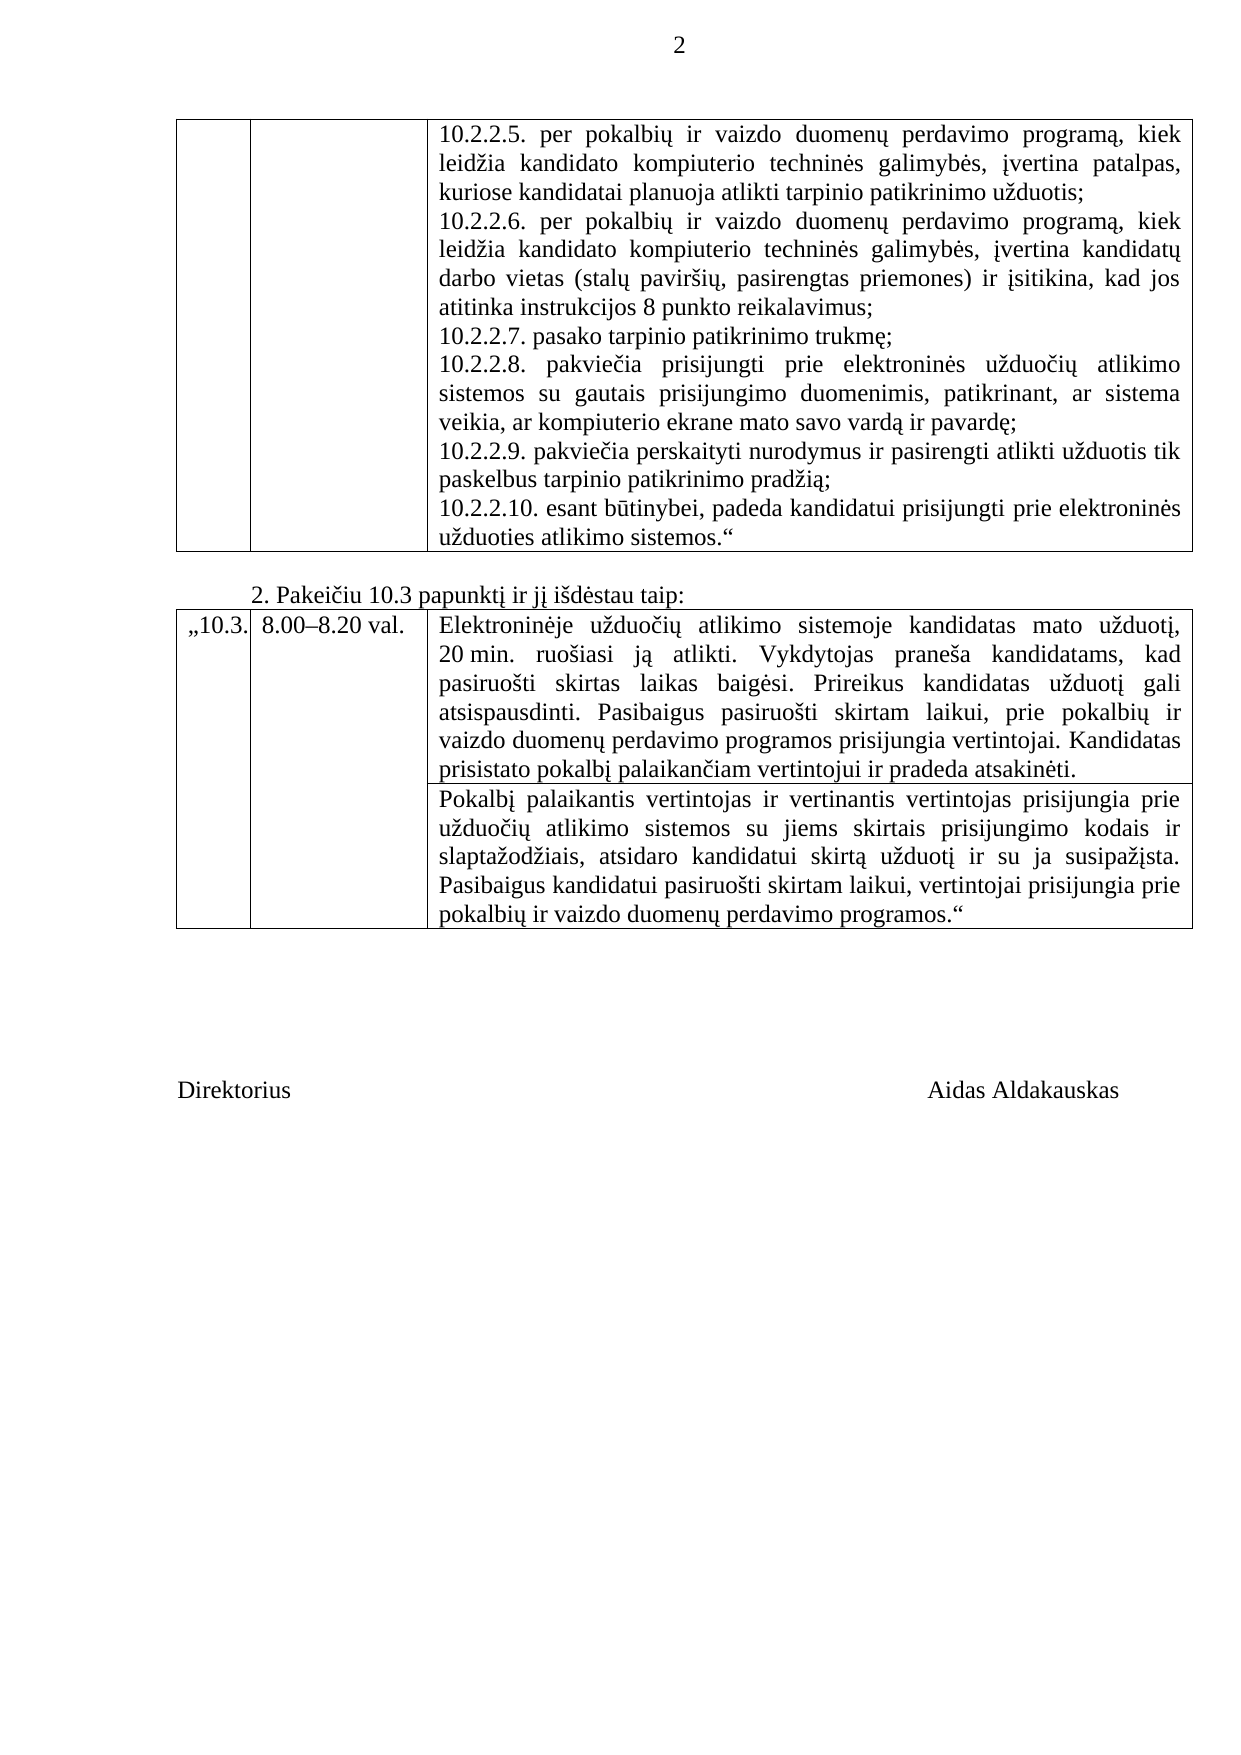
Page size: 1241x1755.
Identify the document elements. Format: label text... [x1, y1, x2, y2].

table_cell Pokalbį palaikantis vertintojas ir vertinantis vertintojas prisijungia prie užduočių atlikimo sistemos su jiems skirtais prisijungimo kodais ir slaptažodžiais, atsidaro kandidatui skirtą užduotį ir su ja susipažįsta. Pasibaigus kandidatui pasiruošti skirtam laikui, vertintojai prisijungia prie pokalbių ir vaizdo duomenų perdavimo programos.“ [428, 784, 1192, 928]
table_header [177, 120, 250, 551]
text Direktorius Aidas Aldakauskas [177, 1075, 1182, 1104]
text 2. Pakeičiu 10.3 papunktį ir jį išdėstau taip: [177, 581, 1182, 609]
table_cell 10.2.2.5. per pokalbių ir vaizdo duomenų perdavimo programą, kiek leidžia kandidato kompiuterio techninės galimybės, įvertina patalpas, kuriose kandidatai planuoja atlikti tarpinio patikrinimo užduotis; 10.2.2.6. per pokalbių ir vaizdo duomenų perdavimo programą, kiek leidžia kandidato kompiuterio techninės galimybės, įvertina kandidatų darbo vietas (stalų paviršių, pasirengtas priemones) ir įsitikina, kad jos atitinka instrukcijos 8 punkto reikalavimus; 10.2.2.7. pasako tarpinio patikrinimo trukmę; 10.2.2.8. pakviečia prisijungti prie elektroninės užduočių atlikimo sistemos su gautais prisijungimo duomenimis, patikrinant, ar sistema veikia, ar kompiuterio ekrane mato savo vardą ir pavardę; 10.2.2.9. pakviečia perskaityti nurodymus ir pasirengti atlikti užduotis tik paskelbus tarpinio patikrinimo pradžią; 10.2.2.10. esant būtinybei, padeda kandidatui prisijungti prie elektroninės užduoties atlikimo sistemos.“ [428, 120, 1192, 551]
table_header [251, 120, 427, 551]
table_header Elektroninėje užduočių atlikimo sistemoje kandidatas mato užduotį, 20 min. ruošiasi ją atlikti. Vykdytojas praneša kandidatams, kad pasiruošti skirtas laikas baigėsi. Prireikus kandidatas užduotį gali atsispausdinti. Pasibaigus pasiruošti skirtam laikui, prie pokalbių ir vaizdo duomenų perdavimo programos prisijungia vertintojai. Kandidatas prisistato pokalbį palaikančiam vertintojui ir pradeda atsakinėti. [428, 610, 1192, 783]
table_header 8.00–8.20 val. [251, 610, 427, 928]
table_header „10.3. [177, 610, 250, 928]
